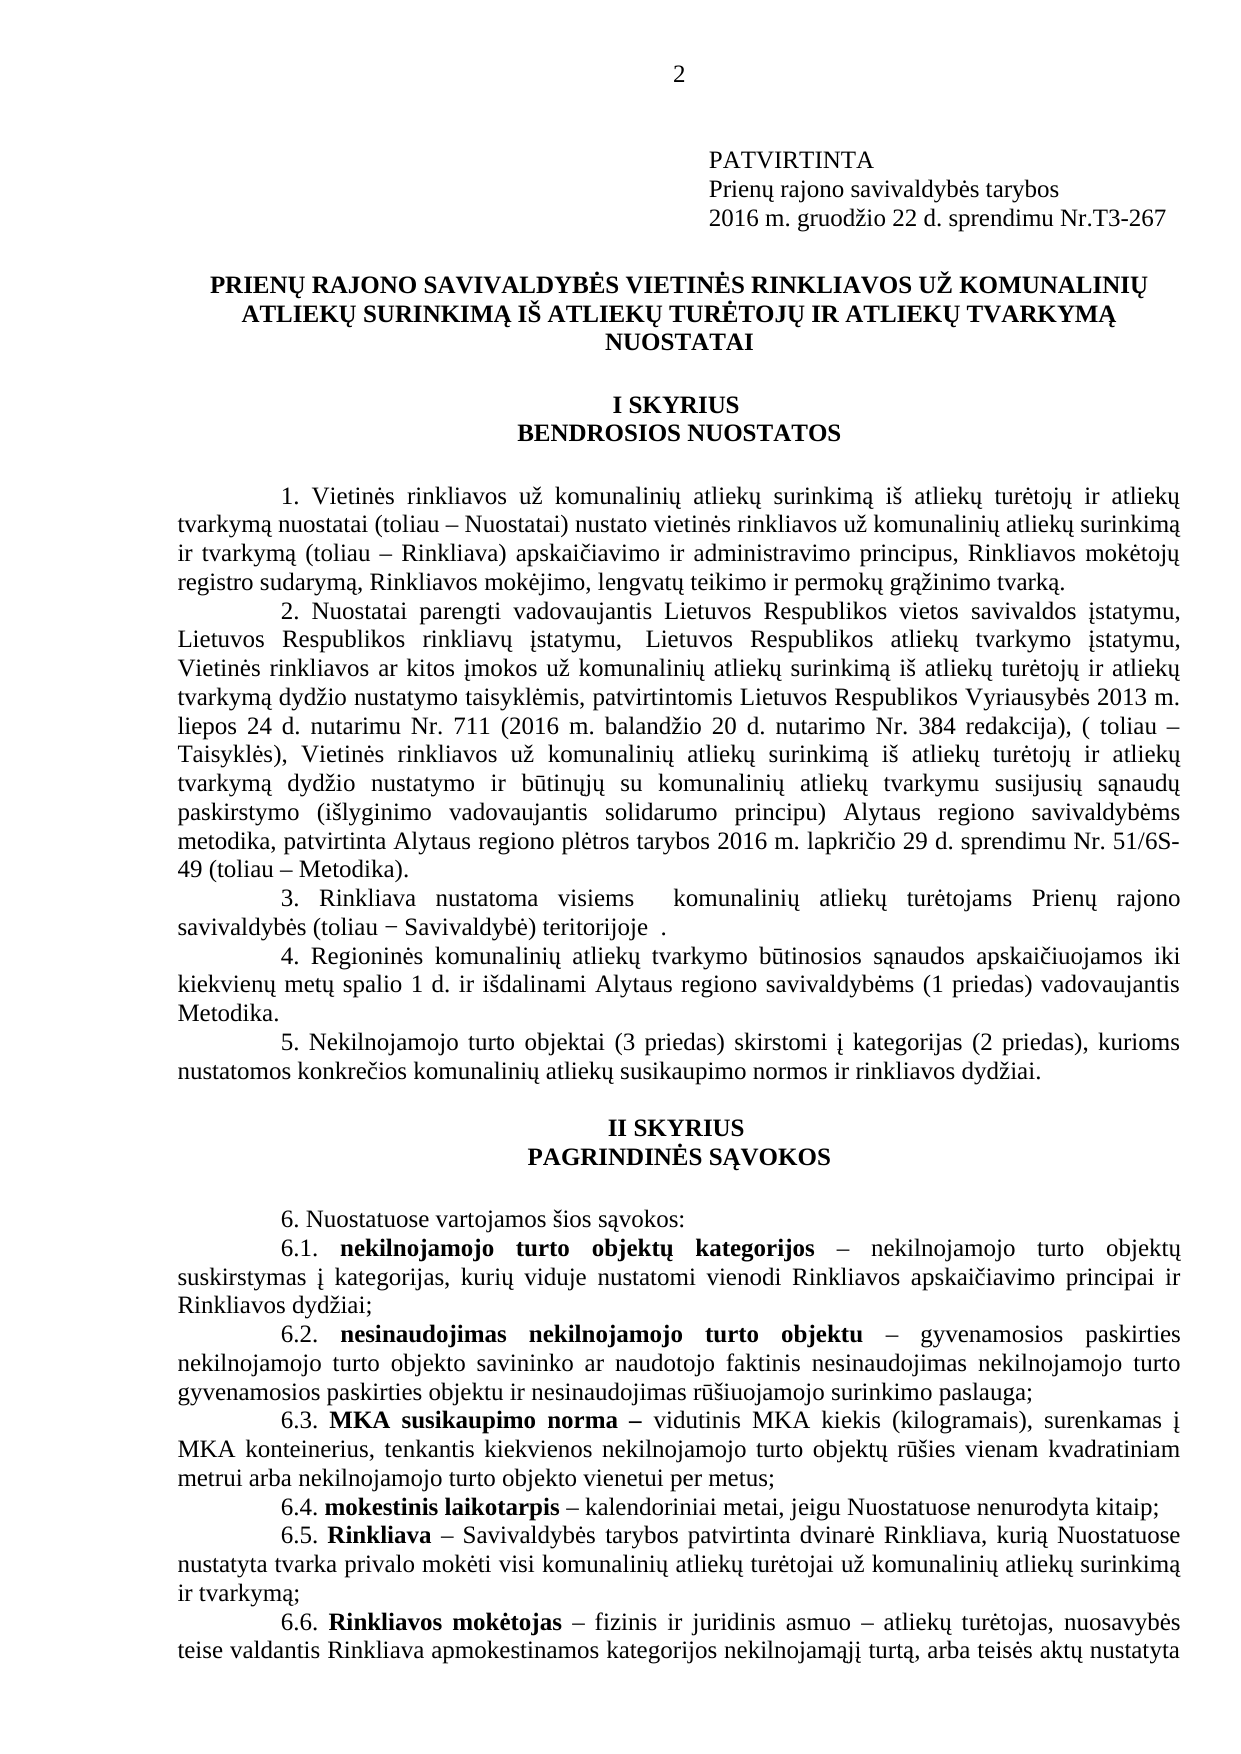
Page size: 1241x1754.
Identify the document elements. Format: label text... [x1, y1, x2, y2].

text 5. Nekilnojamojo turto objektai (3 priedas) skirstomi į kategorijas (2 priedas), kurioms nustatomos konkrečios komunalinių atliekų susikaupimo normos ir rinkliavos dydžiai. [177, 1027, 1181, 1084]
text II SKYRIUS [177, 1113, 1181, 1142]
text Prienų rajono savivaldybės tarybos [709, 174, 1181, 203]
text 6. Nuostatuose vartojamos šios sąvokos: [177, 1204, 1181, 1233]
text I SKYRIUS [177, 390, 1181, 418]
text 2. Nuostatai parengti vadovaujantis Lietuvos Respublikos vietos savivaldos įstatymu, Lietuvos Respublikos rinkliavų įstatymu, Lietuvos Respublikos atliekų tvarkymo įstatymu, Vietinės rinkliavos ar kitos įmokos už komunalinių atliekų surinkimą iš atliekų turėtojų ir atliekų tvarkymą dydžio nustatymo taisyklėmis, patvirtintomis Lietuvos Respublikos Vyriausybės 2013 m. liepos 24 d. nutarimu Nr. 711 (2016 m. balandžio 20 d. nutarimo Nr. 384 redakcija), ( toliau – Taisyklės), Vietinės rinkliavos už komunalinių atliekų surinkimą iš atliekų turėtojų ir atliekų tvarkymą dydžio nustatymo ir būtinųjų su komunalinių atliekų tvarkymu susijusių sąnaudų paskirstymo (išlyginimo vadovaujantis solidarumo principu) Alytaus regiono savivaldybėms metodika, patvirtinta Alytaus regiono plėtros tarybos 2016 m. lapkričio 29 d. sprendimu Nr. 51/6S-49 (toliau – Metodika). [177, 596, 1181, 883]
text 6.6. Rinkliavos mokėtojas – fizinis ir juridinis asmuo – atliekų turėtojas, nuosavybės teise valdantis Rinkliava apmokestinamos kategorijos nekilnojamąjį turtą, arba teisės aktų nustatyta [177, 1607, 1181, 1664]
text PATVIRTINTA [709, 145, 1181, 174]
text 2016 m. gruodžio 22 d. sprendimu Nr.T3-267 [709, 203, 1181, 232]
text 3. Rinkliava nustatoma visiems komunalinių atliekų turėtojams Prienų rajono savivaldybės (toliau − Savivaldybė) teritorijoje . [177, 883, 1181, 941]
text PRIENŲ RAJONO SAVIVALDYBĖS VIETINĖS RINKLIAVOS UŽ KOMUNALINIŲ ATLIEKŲ SURINKIMĄ IŠ ATLIEKŲ TURĖTOJŲ IR ATLIEKŲ TVARKYMĄ NUOSTATAI [177, 270, 1181, 356]
text 6.1. nekilnojamojo turto objektų kategorijos – nekilnojamojo turto objektų suskirstymas į kategorijas, kurių viduje nustatomi vienodi Rinkliavos apskaičiavimo principai ir Rinkliavos dydžiai; [177, 1233, 1181, 1319]
text 4. Regioninės komunalinių atliekų tvarkymo būtinosios sąnaudos apskaičiuojamos iki kiekvienų metų spalio 1 d. ir išdalinami Alytaus regiono savivaldybėms (1 priedas) vadovaujantis Metodika. [177, 941, 1181, 1027]
text 6.4. mokestinis laikotarpis – kalendoriniai metai, jeigu Nuostatuose nenurodyta kitaip; [177, 1492, 1181, 1521]
text 6.3. MKA susikaupimo norma – vidutinis MKA kiekis (kilogramais), surenkamas į MKA konteinerius, tenkantis kiekvienos nekilnojamojo turto objektų rūšies vienam kvadratiniam metrui arba nekilnojamojo turto objekto vienetui per metus; [177, 1406, 1181, 1492]
text BENDROSIOS NUOSTATOS [177, 418, 1181, 447]
text 1. Vietinės rinkliavos už komunalinių atliekų surinkimą iš atliekų turėtojų ir atliekų tvarkymą nuostatai (toliau – Nuostatai) nustato vietinės rinkliavos už komunalinių atliekų surinkimą ir tvarkymą (toliau – Rinkliava) apskaičiavimo ir administravimo principus, Rinkliavos mokėtojų registro sudarymą, Rinkliavos mokėjimo, lengvatų teikimo ir permokų grąžinimo tvarką. [177, 481, 1181, 596]
text PAGRINDINĖS SĄVOKOS [177, 1142, 1181, 1171]
text 6.2. nesinaudojimas nekilnojamojo turto objektu – gyvenamosios paskirties nekilnojamojo turto objekto savininko ar naudotojo faktinis nesinaudojimas nekilnojamojo turto gyvenamosios paskirties objektu ir nesinaudojimas rūšiuojamojo surinkimo paslauga; [177, 1319, 1181, 1406]
text 6.5. Rinkliava – Savivaldybės tarybos patvirtinta dvinarė Rinkliava, kurią Nuostatuose nustatyta tvarka privalo mokėti visi komunalinių atliekų turėtojai už komunalinių atliekų surinkimą ir tvarkymą; [177, 1521, 1181, 1607]
